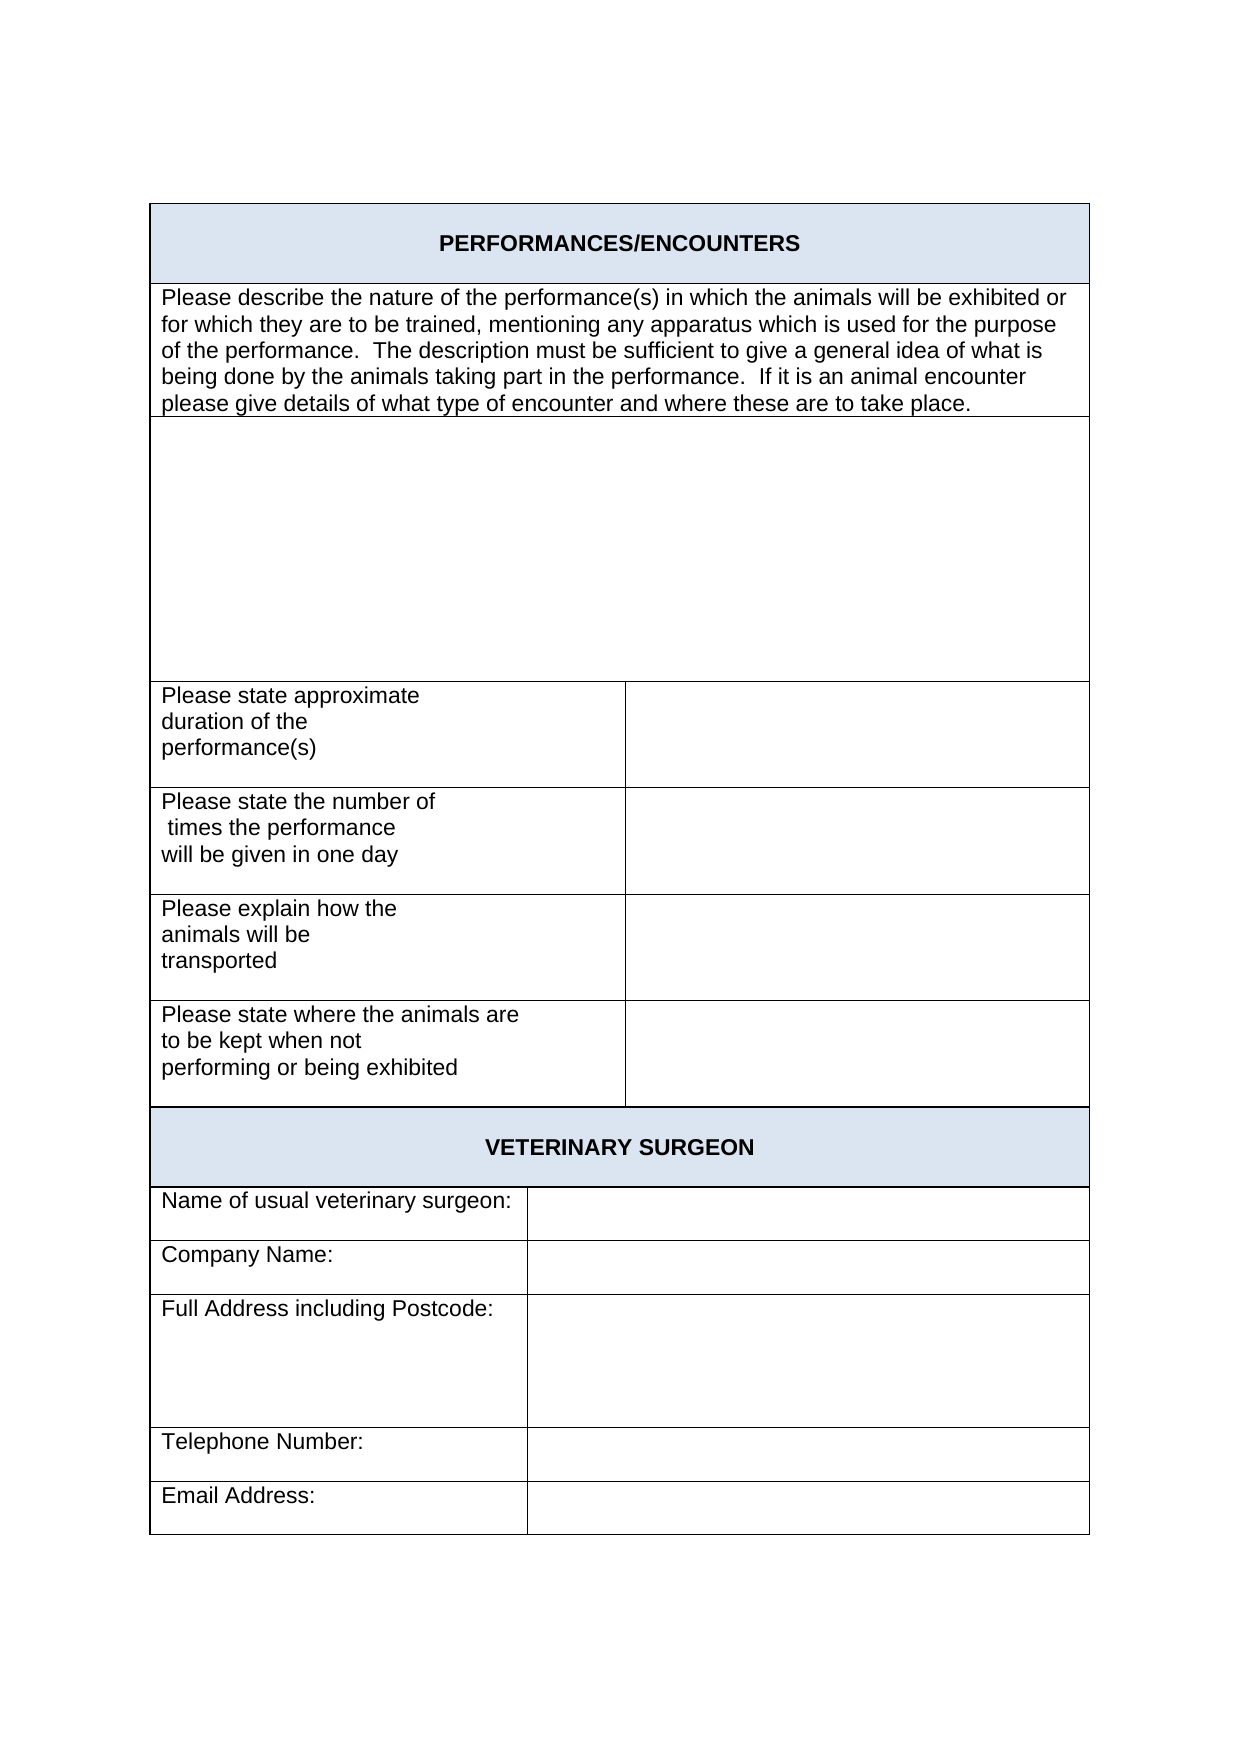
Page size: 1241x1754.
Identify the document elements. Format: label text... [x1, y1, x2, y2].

table_cell [626, 1001, 1089, 1106]
table_cell Full Address including Postcode: [151, 1295, 527, 1427]
table_header PERFORMANCES/ENCOUNTERS [151, 204, 1089, 283]
table_cell VETERINARY SURGEON [151, 1108, 1089, 1186]
table_cell Telephone Number: [151, 1428, 527, 1481]
table_cell Please explain how the animals will be transported [151, 895, 625, 1000]
table_cell Company Name: [151, 1241, 527, 1294]
table_cell Email Address: [151, 1482, 527, 1534]
table_cell Name of usual veterinary surgeon: [151, 1188, 527, 1240]
table_cell [626, 895, 1089, 1000]
table_cell [626, 788, 1089, 893]
table_cell [626, 682, 1089, 787]
table_cell Please describe the nature of the performance(s) in which the animals will be exhibited or for which they are to be trained, mentioning any apparatus which is used for the purpose of the performance. The description must be sufficient to give a general idea of what is being done by the animals taking part in the performance. If it is an animal encounter please give details of what type of encounter and where these are to take place. [151, 284, 1089, 416]
table_cell Please state where the animals are to be kept when not performing or being exhibited [151, 1001, 625, 1106]
table_cell [528, 1295, 1089, 1427]
table_cell Please state approximate duration of the performance(s) [151, 682, 625, 787]
table_cell [528, 1241, 1089, 1294]
table_cell Please state the number of times the performance will be given in one day [151, 788, 625, 893]
table_cell [528, 1482, 1089, 1534]
table_cell [528, 1188, 1089, 1240]
table_cell [528, 1428, 1089, 1481]
table_cell [151, 417, 1089, 681]
